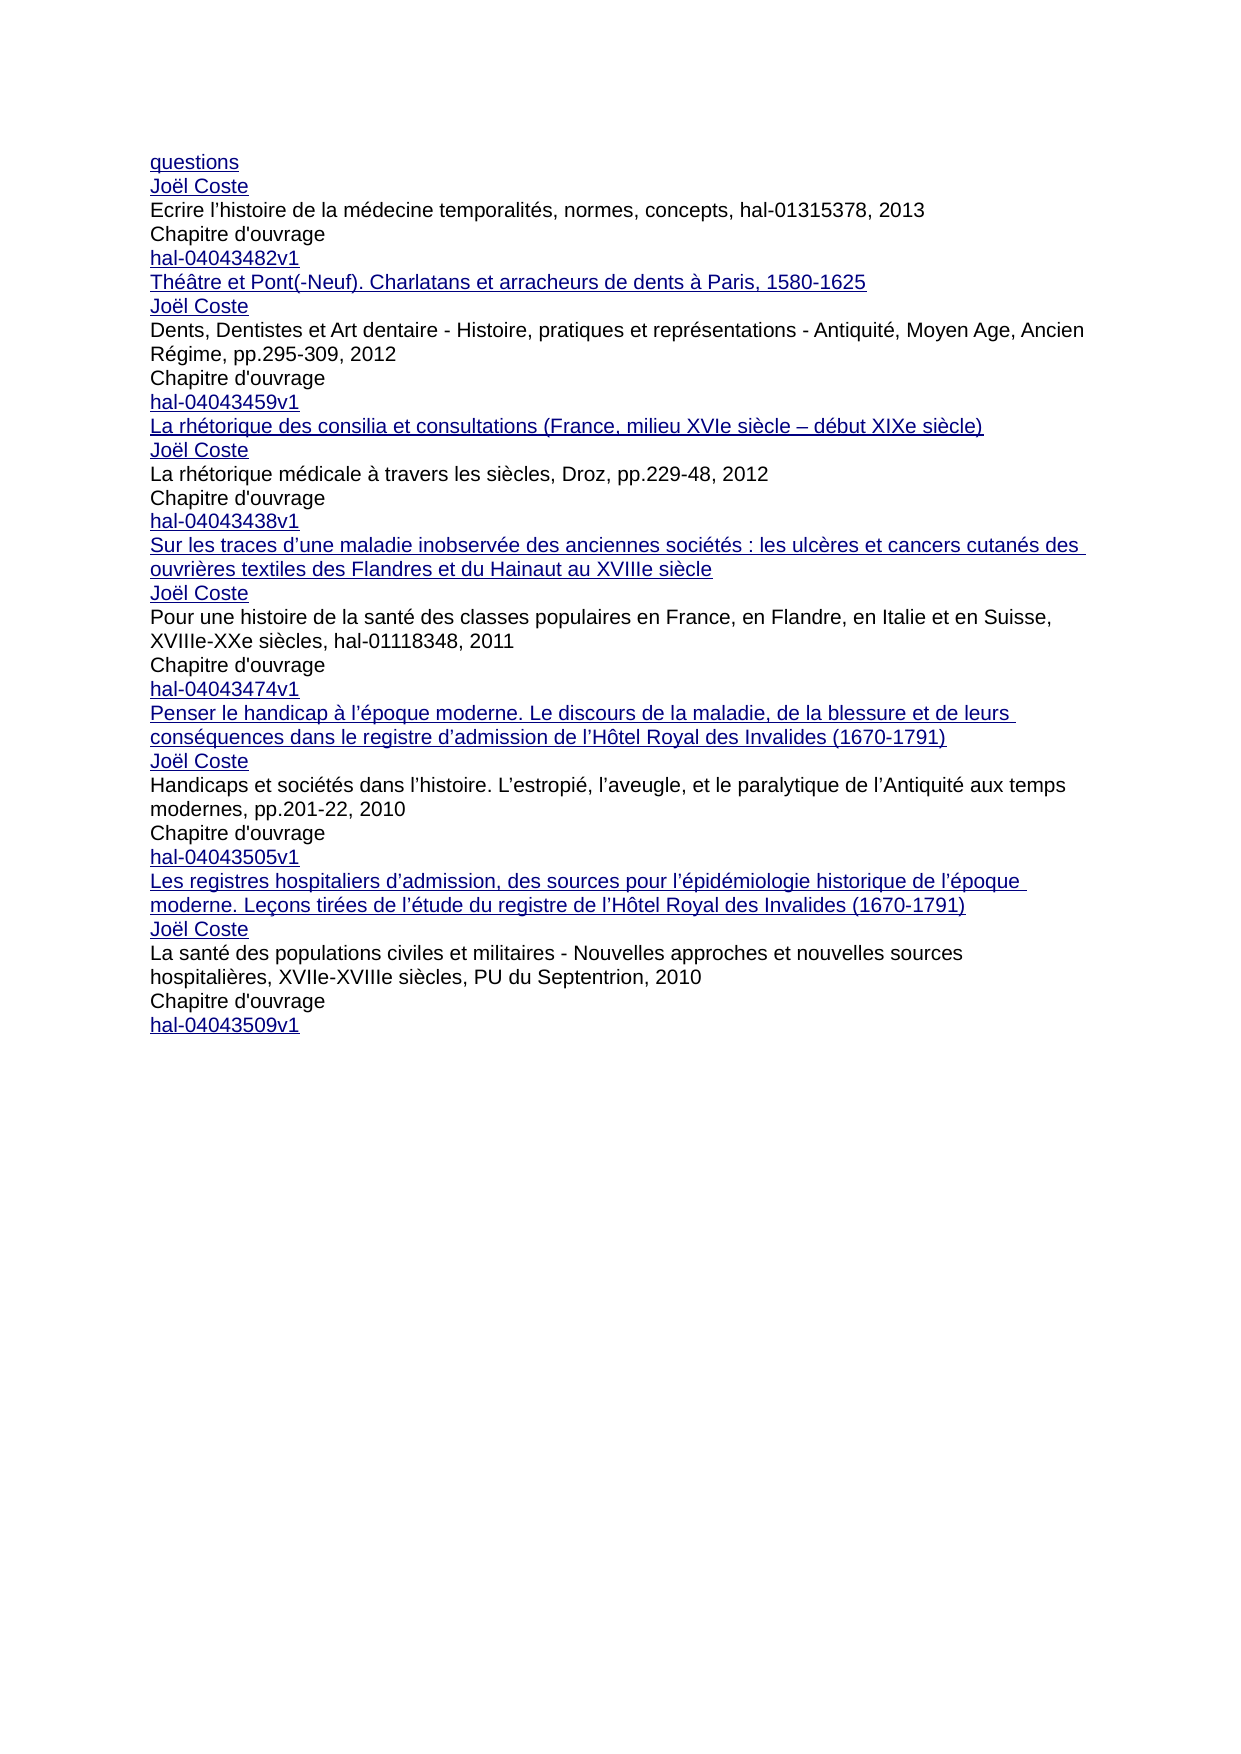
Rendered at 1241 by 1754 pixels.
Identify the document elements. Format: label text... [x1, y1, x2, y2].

table_cell Sur les traces d’une maladie inobservée des anciennes sociétés : les ulcères et cancers cutanés des ouvrières textiles des Flandres et du Hainaut au XVIIIe siècle Joël Coste Pour une histoire de la santé des classes populaires en France, en Flandre, en Italie et en Suisse, XVIIIe-XXe siècles, hal-01118348, 2011 Chapitre d'ouvrage hal-04043474v1 [150, 533, 1090, 701]
table_cell La rhétorique des consilia et consultations (France, milieu XVIe siècle – début XIXe siècle) Joël Coste La rhétorique médicale à travers les siècles, Droz, pp.229-48, 2012 Chapitre d'ouvrage hal-04043438v1 [150, 414, 1090, 533]
table_cell Théâtre et Pont(-Neuf). Charlatans et arracheurs de dents à Paris, 1580-1625 Joël Coste Dents, Dentistes et Art dentaire - Histoire, pratiques et représentations - Antiquité, Moyen Age, Ancien Régime, pp.295-309, 2012 Chapitre d'ouvrage hal-04043459v1 [150, 270, 1090, 413]
table_cell Les registres hospitaliers d’admission, des sources pour l’épidémiologie historique de l’époque moderne. Leçons tirées de l’étude du registre de l’Hôtel Royal des Invalides (1670-1791) Joël Coste La santé des populations civiles et militaires - Nouvelles approches et nouvelles sources hospitalières, XVIIe-XVIIIe siècles, PU du Septentrion, 2010 Chapitre d'ouvrage hal-04043509v1 [150, 869, 1090, 1036]
table_cell Penser le handicap à l’époque moderne. Le discours de la maladie, de la blessure et de leurs conséquences dans le registre d’admission de l’Hôtel Royal des Invalides (1670-1791) Joël Coste Handicaps et sociétés dans l’histoire. L’estropié, l’aveugle, et le paralytique de l’Antiquité aux temps modernes, pp.201-22, 2010 Chapitre d'ouvrage hal-04043505v1 [150, 701, 1090, 869]
table_cell Caractériser les souffrances et les maladies dans les textes anciens : le diagnostic rétrospectif en questions Joël Coste Ecrire l’histoire de la médecine temporalités, normes, concepts, hal-01315378, 2013 Chapitre d'ouvrage hal-04043482v1 [150, 150, 1090, 270]
